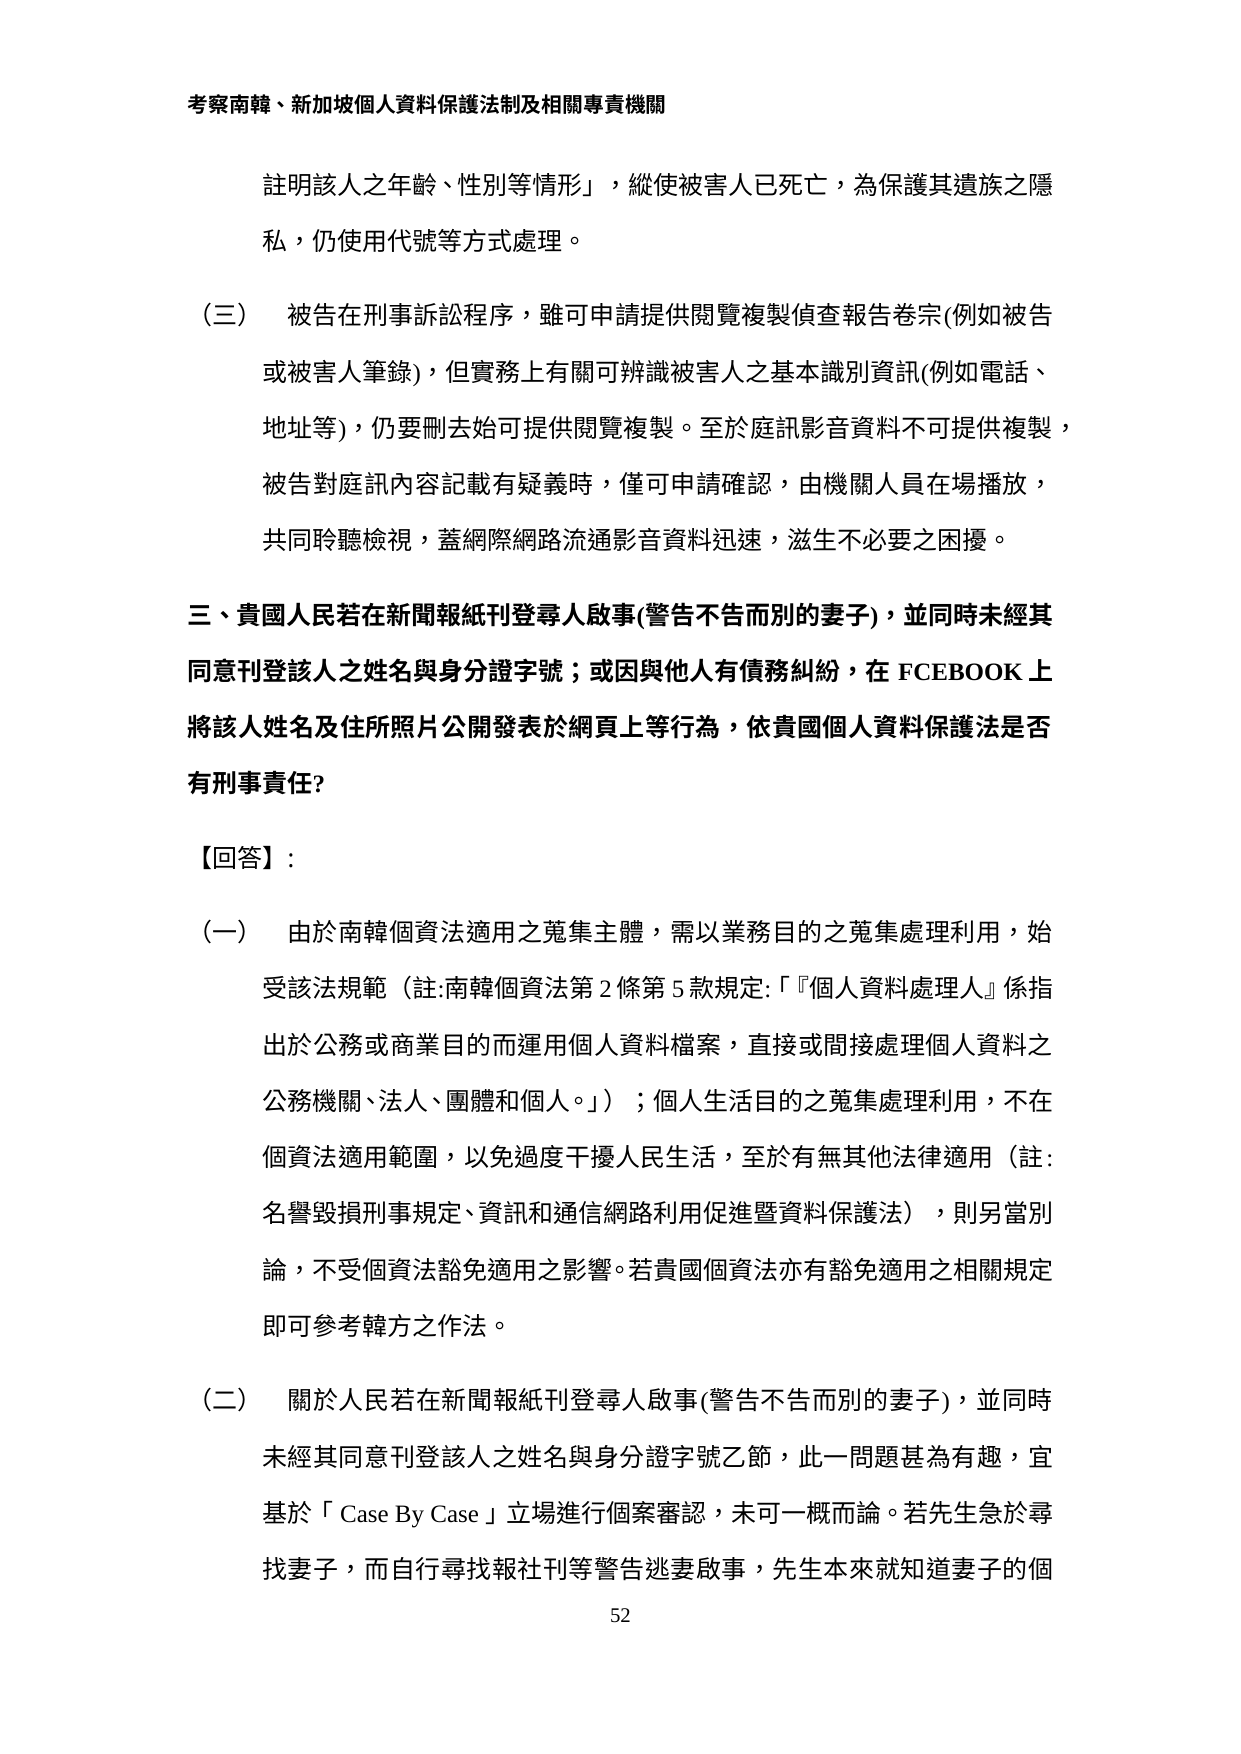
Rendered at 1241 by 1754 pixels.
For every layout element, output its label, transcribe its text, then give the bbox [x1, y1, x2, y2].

list 關於人民若在新聞報紙刊登尋人啟事(警告不告而別的妻子)，並同時未經其同意刊登該人之姓名與身分證字號乙節，此一問題甚為有趣，宜基於「 Case By Case 」立場進行個案審認，未可一概而論。若先生急於尋找妻子，而自行尋找報社刊等警告逃妻啟事，先生本來就知道妻子的個人資料，該等利用個資刊登行為，有可能非屬業務目的之蒐集處理利用，不適用個資法，亦無依個資法處以刑事責任，至於有無名譽毀損刑事規定，另當別論。但若先生將妻子個人資料提供給徵信社，徵信社基於業務目的之蒐集處理利用，已非個人生活目的，徵信社刊登警告逃妻啟事，則仍有南韓個資法適用，如有違反個資法刑事規定者，得依個資法處以刑責；該提供妻子個人資料之先生，依具體個案情形，也有可能得依個資法處以刑責。不過這只是初步意見，仍依個案審認之。 [187, 1380, 1053, 1586]
text 三、貴國人民若在新聞報紙刊登尋人啟事(警告不告而別的妻子)，並同時未經其同意刊登該人之姓名與身分證字號；或因與他人有債務糾紛，在FCEBOOK上將該人姓名及住所照片公開發表於網頁上等行為，依貴國個人資料保護法是否有刑事責任? [187, 594, 1053, 801]
list 由於南韓個資法適用之蒐集主體，需以業務目的之蒐集處理利用，始受該法規範（註:南韓個資法第2條第5款規定:「『個人資料處理人』係指出於公務或商業目的而運用個人資料檔案，直接或間接處理個人資料之公務機關、法人、團體和個人。」）；個人生活目的之蒐集處理利用，不在個資法適用範圍，以免過度干擾人民生活，至於有無其他法律適用（註:名譽毀損刑事規定、資訊和通信網路利用促進暨資料保護法），則另當別論，不受個資法豁免適用之影響。若貴國個資法亦有豁免適用之相關規定，即可參考韓方之作法。 [187, 912, 1053, 1343]
list 被告在刑事訴訟程序，雖可申請提供閱覽複製偵查報告卷宗(例如被告或被害人筆錄)，但實務上有關可辨識被害人之基本識別資訊(例如電話、地址等)，仍要刪去始可提供閱覽複製。至於庭訊影音資料不可提供複製，被告對庭訊內容記載有疑義時，僅可申請確認，由機關人員在場播放，共同聆聽檢視，蓋網際網路流通影音資料迅速，滋生不必要之困擾。 [187, 295, 1053, 558]
list 註明該人之年齡、性別等情形」，縱使被害人已死亡，為保護其遺族之隱私，仍使用代號等方式處理。 [187, 164, 1053, 258]
text 【回答】: [187, 838, 1053, 875]
